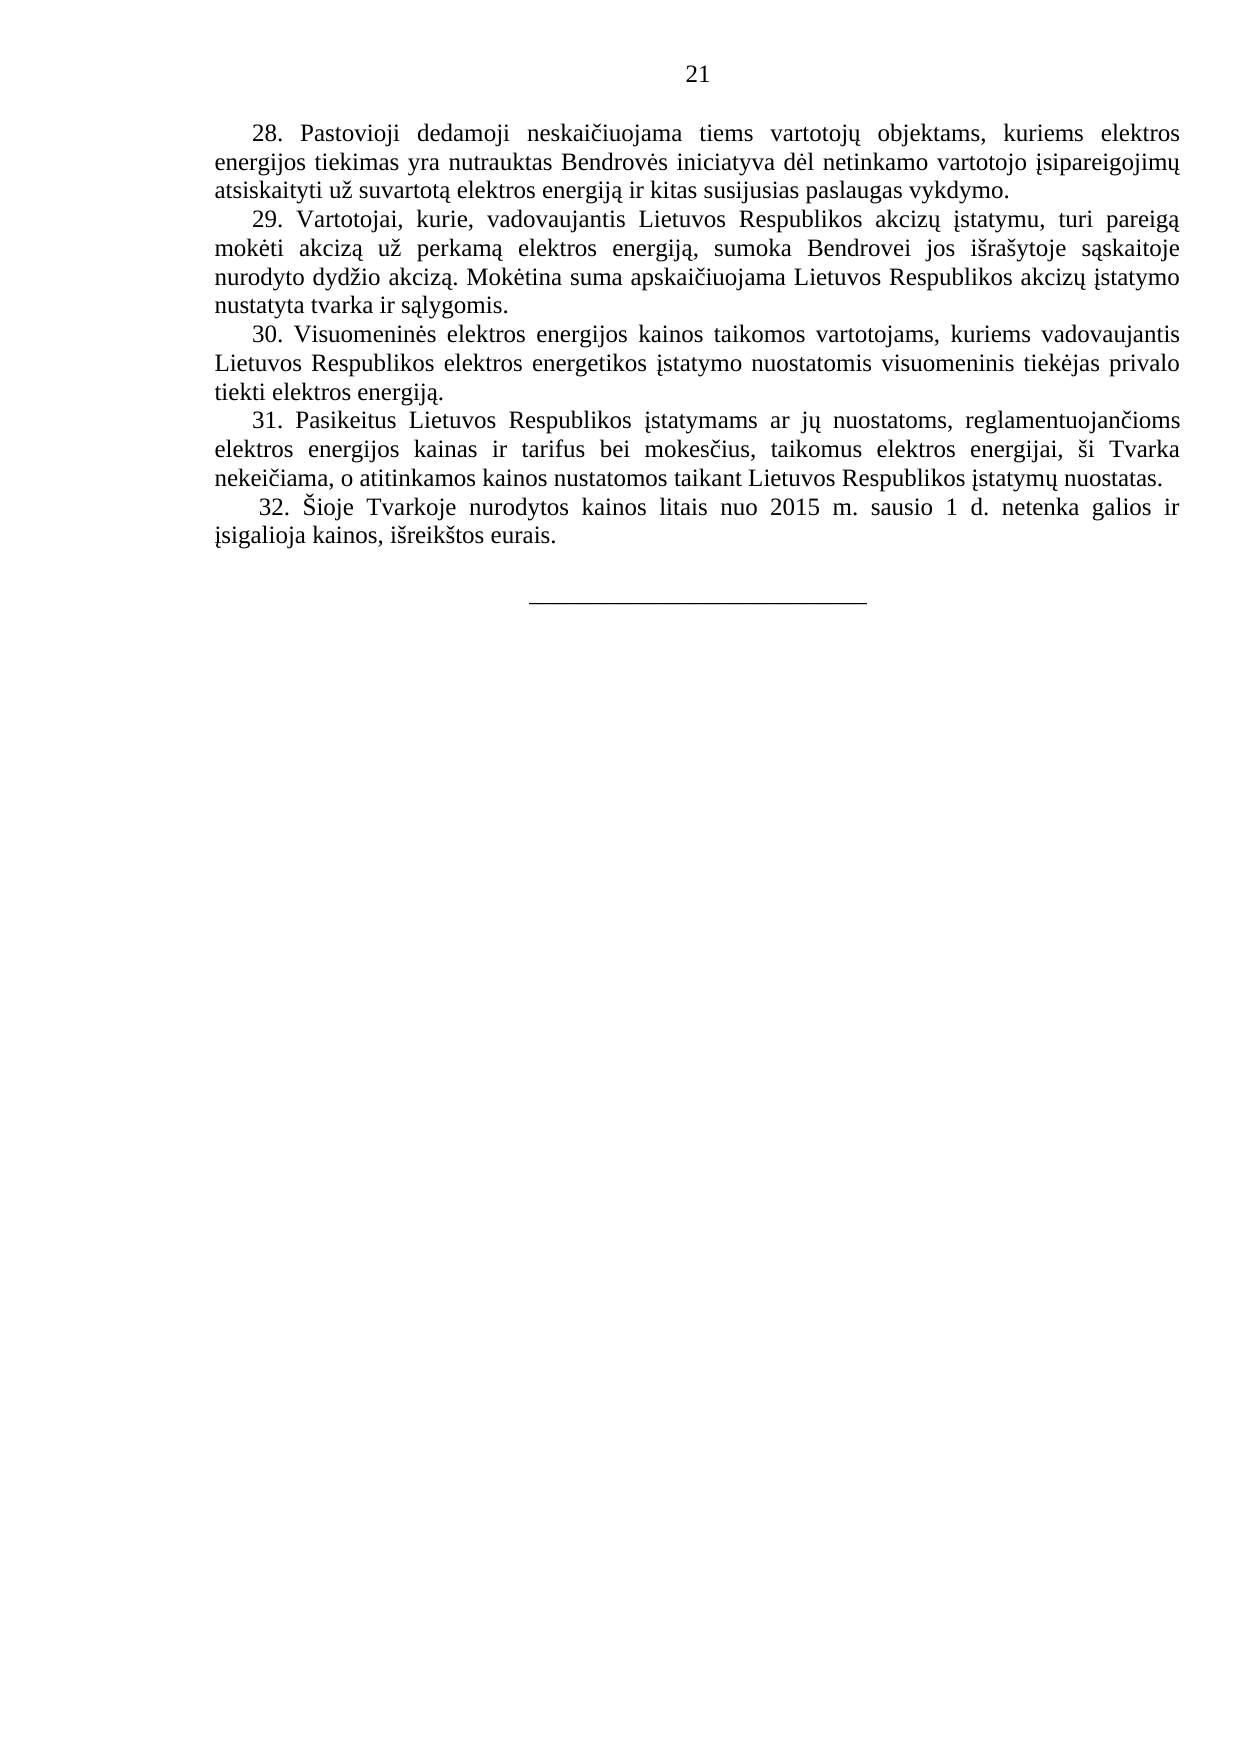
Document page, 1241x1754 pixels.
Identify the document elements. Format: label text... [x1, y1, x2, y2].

text 32. Šioje Tvarkoje nurodytos kainos litais nuo 2015 m. sausio 1 d. netenka galios ir įsigalioja kainos, išreikštos eurais. [214, 492, 1181, 549]
text 30. Visuomeninės elektros energijos kainos taikomos vartotojams, kuriems vadovaujantis Lietuvos Respublikos elektros energetikos įstatymo nuostatomis visuomeninis tiekėjas privalo tiekti elektros energiją. [214, 319, 1181, 406]
text 29. Vartotojai, kurie, vadovaujantis Lietuvos Respublikos akcizų įstatymu, turi pareigą mokėti akcizą už perkamą elektros energiją, sumoka Bendrovei jos išrašytoje sąskaitoje nurodyto dydžio akcizą. Mokėtina suma apskaičiuojama Lietuvos Respublikos akcizų įstatymo nustatyta tvarka ir sąlygomis. [214, 204, 1181, 319]
text 31. Pasikeitus Lietuvos Respublikos įstatymams ar jų nuostatoms, reglamentuojančioms elektros energijos kainas ir tarifus bei mokesčius, taikomus elektros energijai, ši Tvarka nekeičiama, o atitinkamos kainos nustatomos taikant Lietuvos Respublikos įstatymų nuostatas. [214, 406, 1181, 492]
text 28. Pastovioji dedamoji neskaičiuojama tiems vartotojų objektams, kuriems elektros energijos tiekimas yra nutrauktas Bendrovės iniciatyva dėl netinkamo vartotojo įsipareigojimų atsiskaityti už suvartotą elektros energiją ir kitas susijusias paslaugas vykdymo. [214, 118, 1181, 204]
text ___________________________ [214, 578, 1181, 607]
